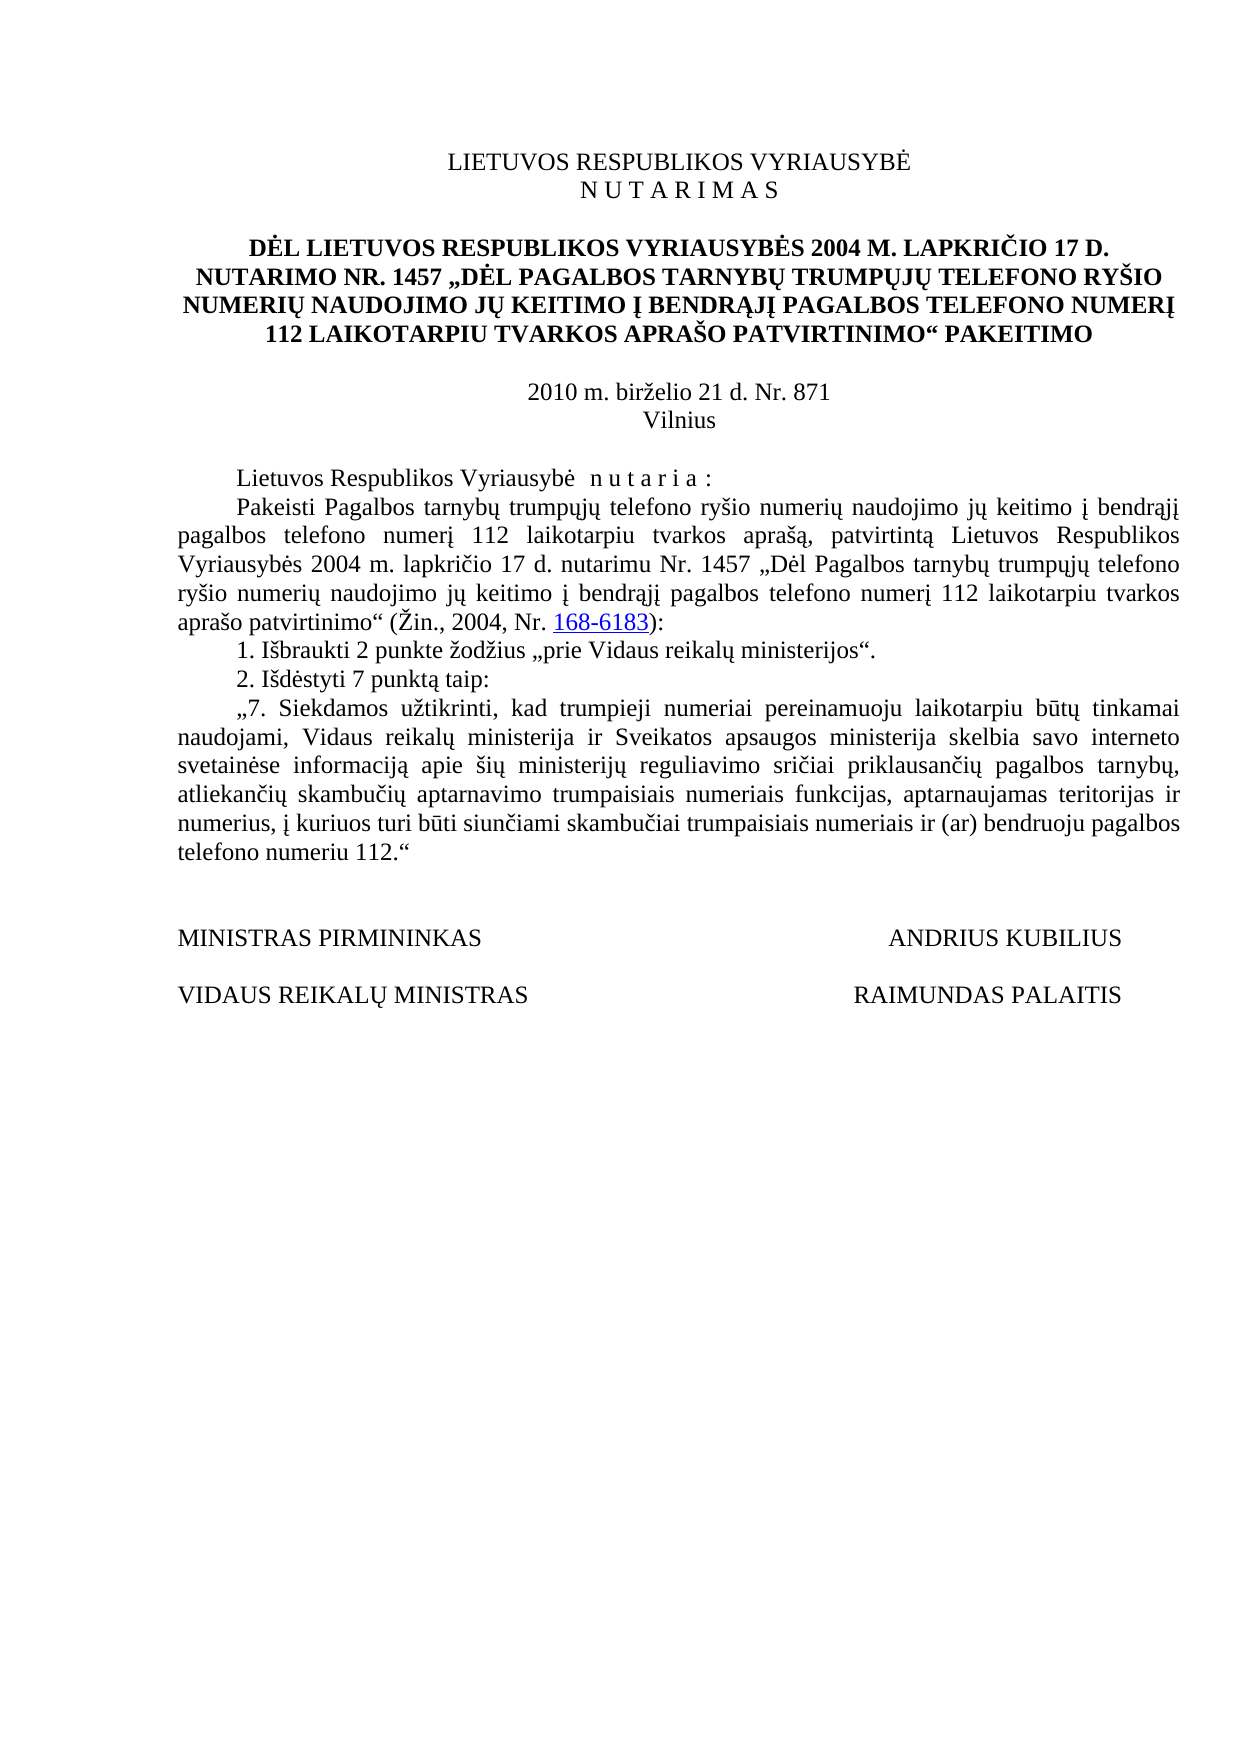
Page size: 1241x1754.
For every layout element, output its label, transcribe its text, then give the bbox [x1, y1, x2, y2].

text MINISTRAS PIRMININKAS ANDRIUS KUBILIUS [177, 923, 1181, 952]
text Lietuvos Respublikos Vyriausybė [177, 147, 1181, 176]
text 1. Išbraukti 2 punkte žodžius „prie Vidaus reikalų ministerijos“. [177, 636, 1181, 664]
text 2010 m. birželio 21 d. Nr. 871 [177, 377, 1181, 406]
text Lietuvos Respublikos Vyriausybė nutaria: [177, 463, 1181, 492]
text Pakeisti Pagalbos tarnybų trumpųjų telefono ryšio numerių naudojimo jų keitimo į bendrąjį pagalbos telefono numerį 112 laikotarpiu tvarkos aprašą, patvirtintą Lietuvos Respublikos Vyriausybės 2004 m. lapkričio 17 d. nutarimu Nr. 1457 „Dėl Pagalbos tarnybų trumpųjų telefono ryšio numerių naudojimo jų keitimo į bendrąjį pagalbos telefono numerį 112 laikotarpiu tvarkos aprašo patvirtinimo“ (Žin., 2004, Nr. 168-6183): [177, 492, 1181, 636]
text VIDAUS REIKALŲ MINISTRAS RAIMUNDAS PALAITIS [177, 981, 1181, 1009]
text DĖL LIETUVOS RESPUBLIKOS VYRIAUSYBĖS 2004 M. LAPKRIČIO 17 D. NUTARIMO NR. 1457 „DĖL PAGALBOS TARNYBŲ TRUMPŲJŲ TELEFONO RYŠIO NUMERIŲ NAUDOJIMO JŲ KEITIMO Į BENDRĄJĮ PAGALBOS TELEFONO NUMERĮ 112 LAIKOTARPIU TVARKOS APRAŠO PATVIRTINIMO“ PAKEITIMO [177, 233, 1181, 348]
text NUTARIMAS [177, 176, 1181, 204]
text 2. Išdėstyti 7 punktą taip: [177, 664, 1181, 693]
text „7. Siekdamos užtikrinti, kad trumpieji numeriai pereinamuoju laikotarpiu būtų tinkamai naudojami, Vidaus reikalų ministerija ir Sveikatos apsaugos ministerija skelbia savo interneto svetainėse informaciją apie šių ministerijų reguliavimo sričiai priklausančių pagalbos tarnybų, atliekančių skambučių aptarnavimo trumpaisiais numeriais funkcijas, aptarnaujamas teritorijas ir numerius, į kuriuos turi būti siunčiami skambučiai trumpaisiais numeriais ir (ar) bendruoju pagalbos telefono numeriu 112.“ [177, 693, 1181, 866]
text Vilnius [177, 406, 1181, 434]
